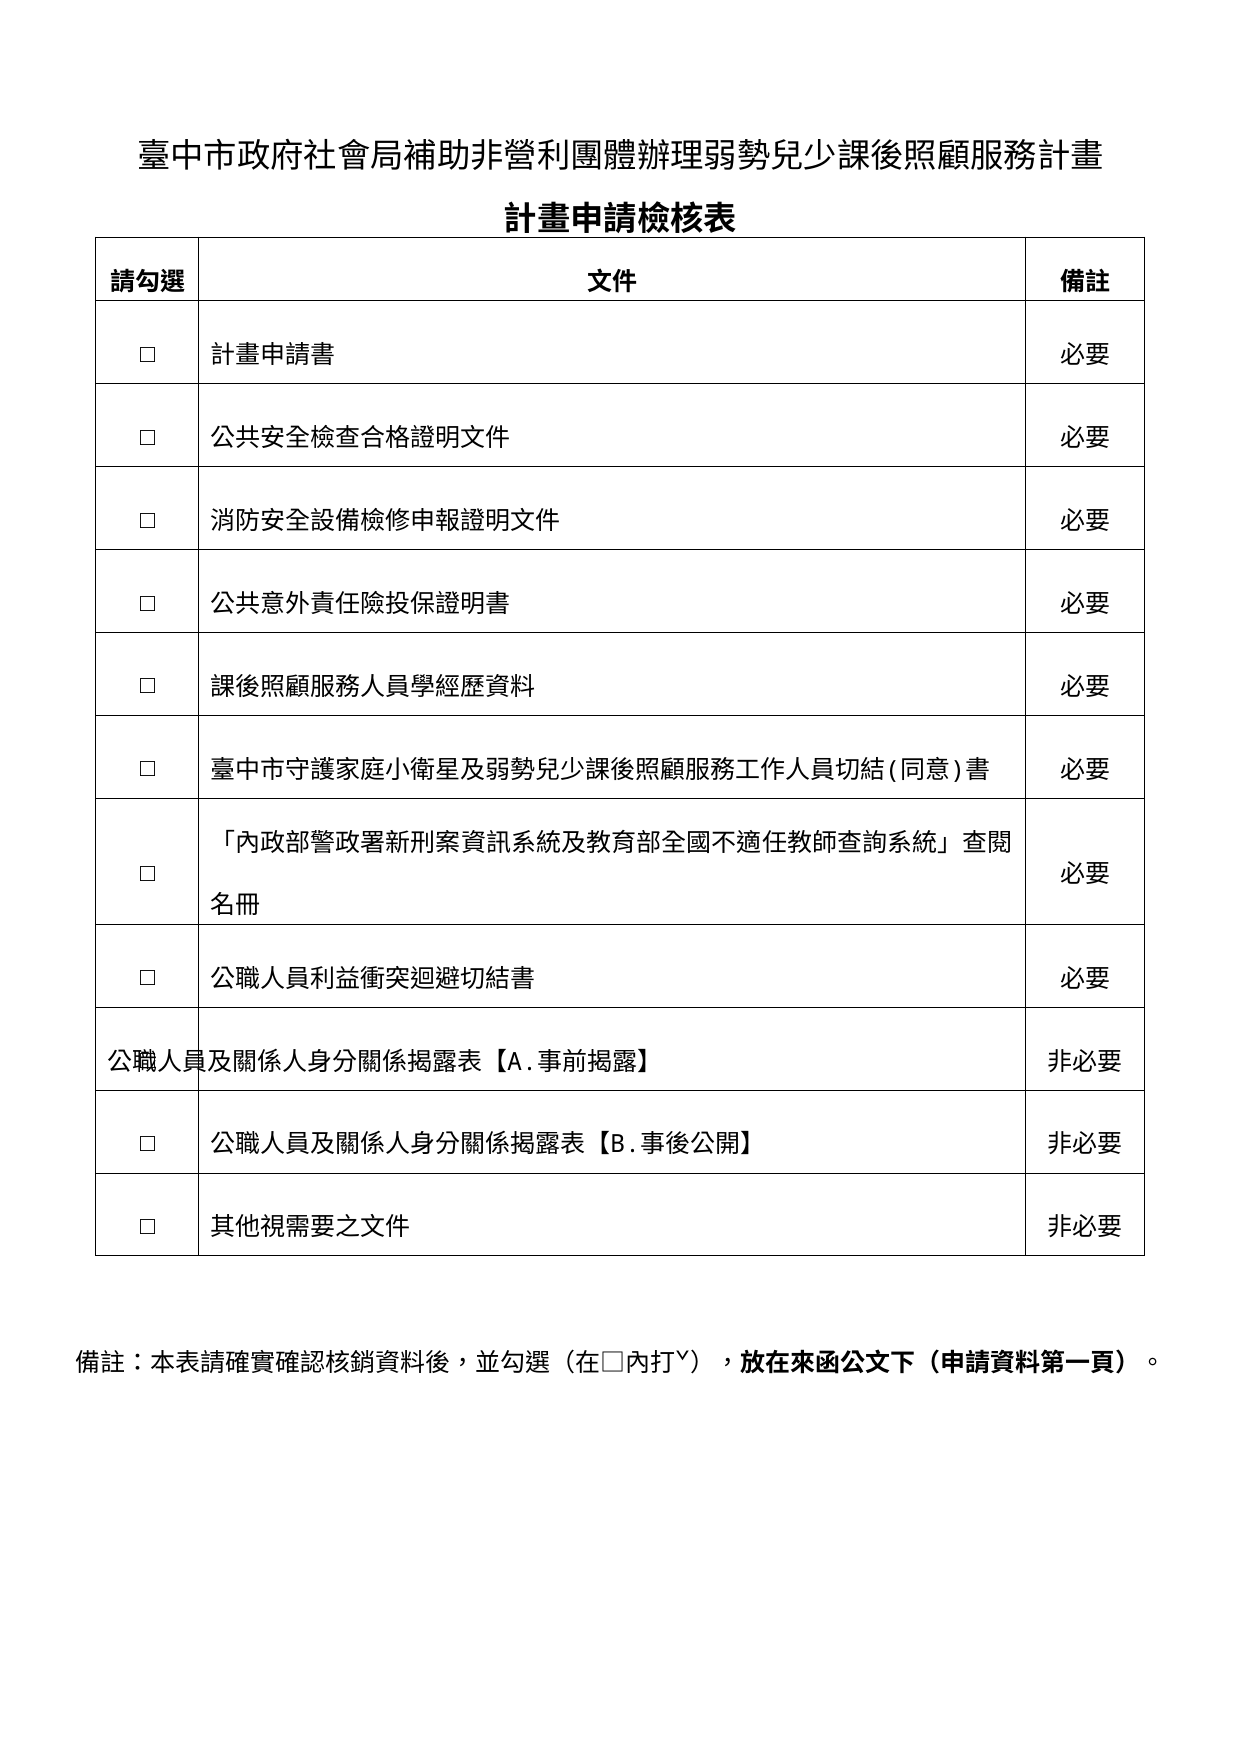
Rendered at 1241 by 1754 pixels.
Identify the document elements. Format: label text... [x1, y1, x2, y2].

table_cell □ [96, 633, 198, 715]
table_cell 公職人員及關係人身分關係揭露表【B.事後公開】 [199, 1091, 1025, 1172]
table_cell 必要 [1026, 467, 1144, 549]
table_header 請勾選 [96, 238, 198, 300]
table_cell □ [96, 799, 198, 924]
table_cell 非必要 [1026, 1174, 1144, 1255]
table_cell 公職人員利益衝突迴避切結書 [199, 925, 1025, 1007]
text 計畫申請檢核表 [75, 174, 1165, 237]
table_cell 必要 [1026, 633, 1144, 715]
table_header 備註 [1026, 238, 1144, 300]
table_cell □ [96, 384, 198, 466]
table_cell 非必要 [1026, 1008, 1144, 1089]
table_cell 其他視需要之文件 [199, 1174, 1025, 1255]
table_cell 必要 [1026, 716, 1144, 798]
table_header 文件 [199, 238, 1025, 300]
table_cell □ [96, 1174, 198, 1255]
table_cell 必要 [1026, 550, 1144, 632]
text 備註：本表請確實確認核銷資料後，並勾選（在□內打ˇ），放在來函公文下（申請資料第一頁）。 [75, 1319, 1165, 1381]
table_cell □ [96, 716, 198, 798]
text 臺中市政府社會局補助非營利團體辦理弱勢兒少課後照顧服務計畫 [75, 112, 1165, 174]
table_cell □ [96, 301, 198, 383]
table_cell □ [96, 925, 198, 1007]
table_cell 公共意外責任險投保證明書 [199, 550, 1025, 632]
table_cell 必要 [1026, 799, 1144, 924]
table_cell 非必要 [1026, 1091, 1144, 1172]
table_cell 必要 [1026, 384, 1144, 466]
table_cell 必要 [1026, 301, 1144, 383]
table_cell 公職人員及關係人身分關係揭露表【A.事前揭露】 [199, 1008, 1025, 1089]
table_cell 必要 [1026, 925, 1144, 1007]
table_cell □ [96, 550, 198, 632]
table_cell □ [96, 467, 198, 549]
table_cell 「內政部警政署新刑案資訊系統及教育部全國不適任教師查詢系統」查閱名冊 [199, 799, 1025, 924]
table_cell 課後照顧服務人員學經歷資料 [199, 633, 1025, 715]
table_cell 公共安全檢查合格證明文件 [199, 384, 1025, 466]
table_cell 計畫申請書 [199, 301, 1025, 383]
table_cell □ [96, 1008, 198, 1089]
table_cell □ [96, 1091, 198, 1172]
table_cell 臺中市守護家庭小衛星及弱勢兒少課後照顧服務工作人員切結(同意)書 [199, 716, 1025, 798]
table_cell 消防安全設備檢修申報證明文件 [199, 467, 1025, 549]
